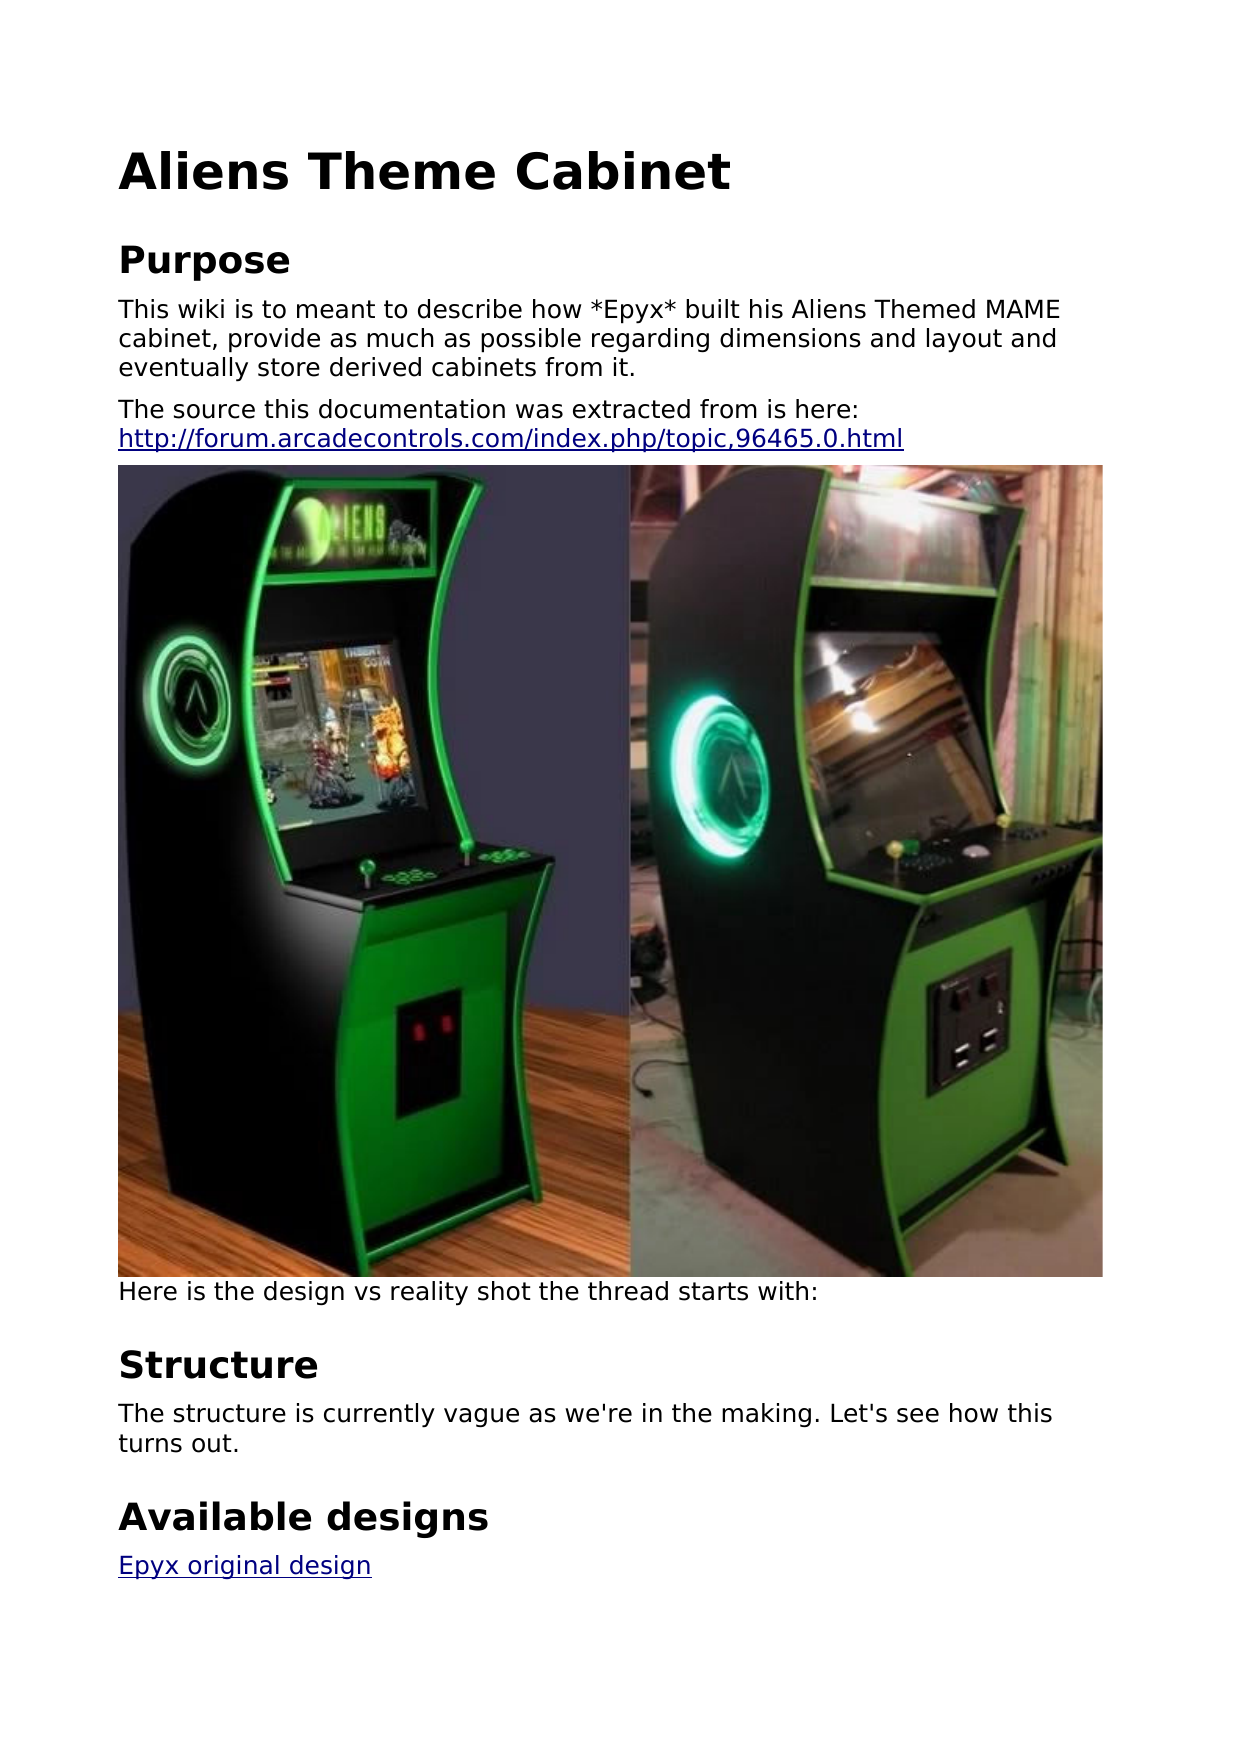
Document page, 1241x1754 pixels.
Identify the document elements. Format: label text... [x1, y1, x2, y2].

text Here is the design vs reality shot the thread starts with: [118, 466, 1122, 1306]
text This wiki is to meant to describe how *Epyx* built his Aliens Themed MAME cabinet, provide as much as possible regarding dimensions and layout and eventually store derived cabinets from it. [118, 295, 1122, 382]
picture [118, 465, 1103, 1277]
text The structure is currently vague as we're in the making. Let's see how this turns out. [118, 1399, 1122, 1458]
subtitle Structure [118, 1343, 1122, 1387]
subtitle Purpose [118, 239, 1122, 282]
subtitle Available designs [118, 1495, 1122, 1539]
text Epyx original design [118, 1552, 1122, 1581]
text The source this documentation was extracted from is here: http://forum.arcadecontrols.com/index.php/topic,96465.0.html [118, 395, 1122, 453]
subtitle Aliens Theme Cabinet [118, 143, 1122, 201]
